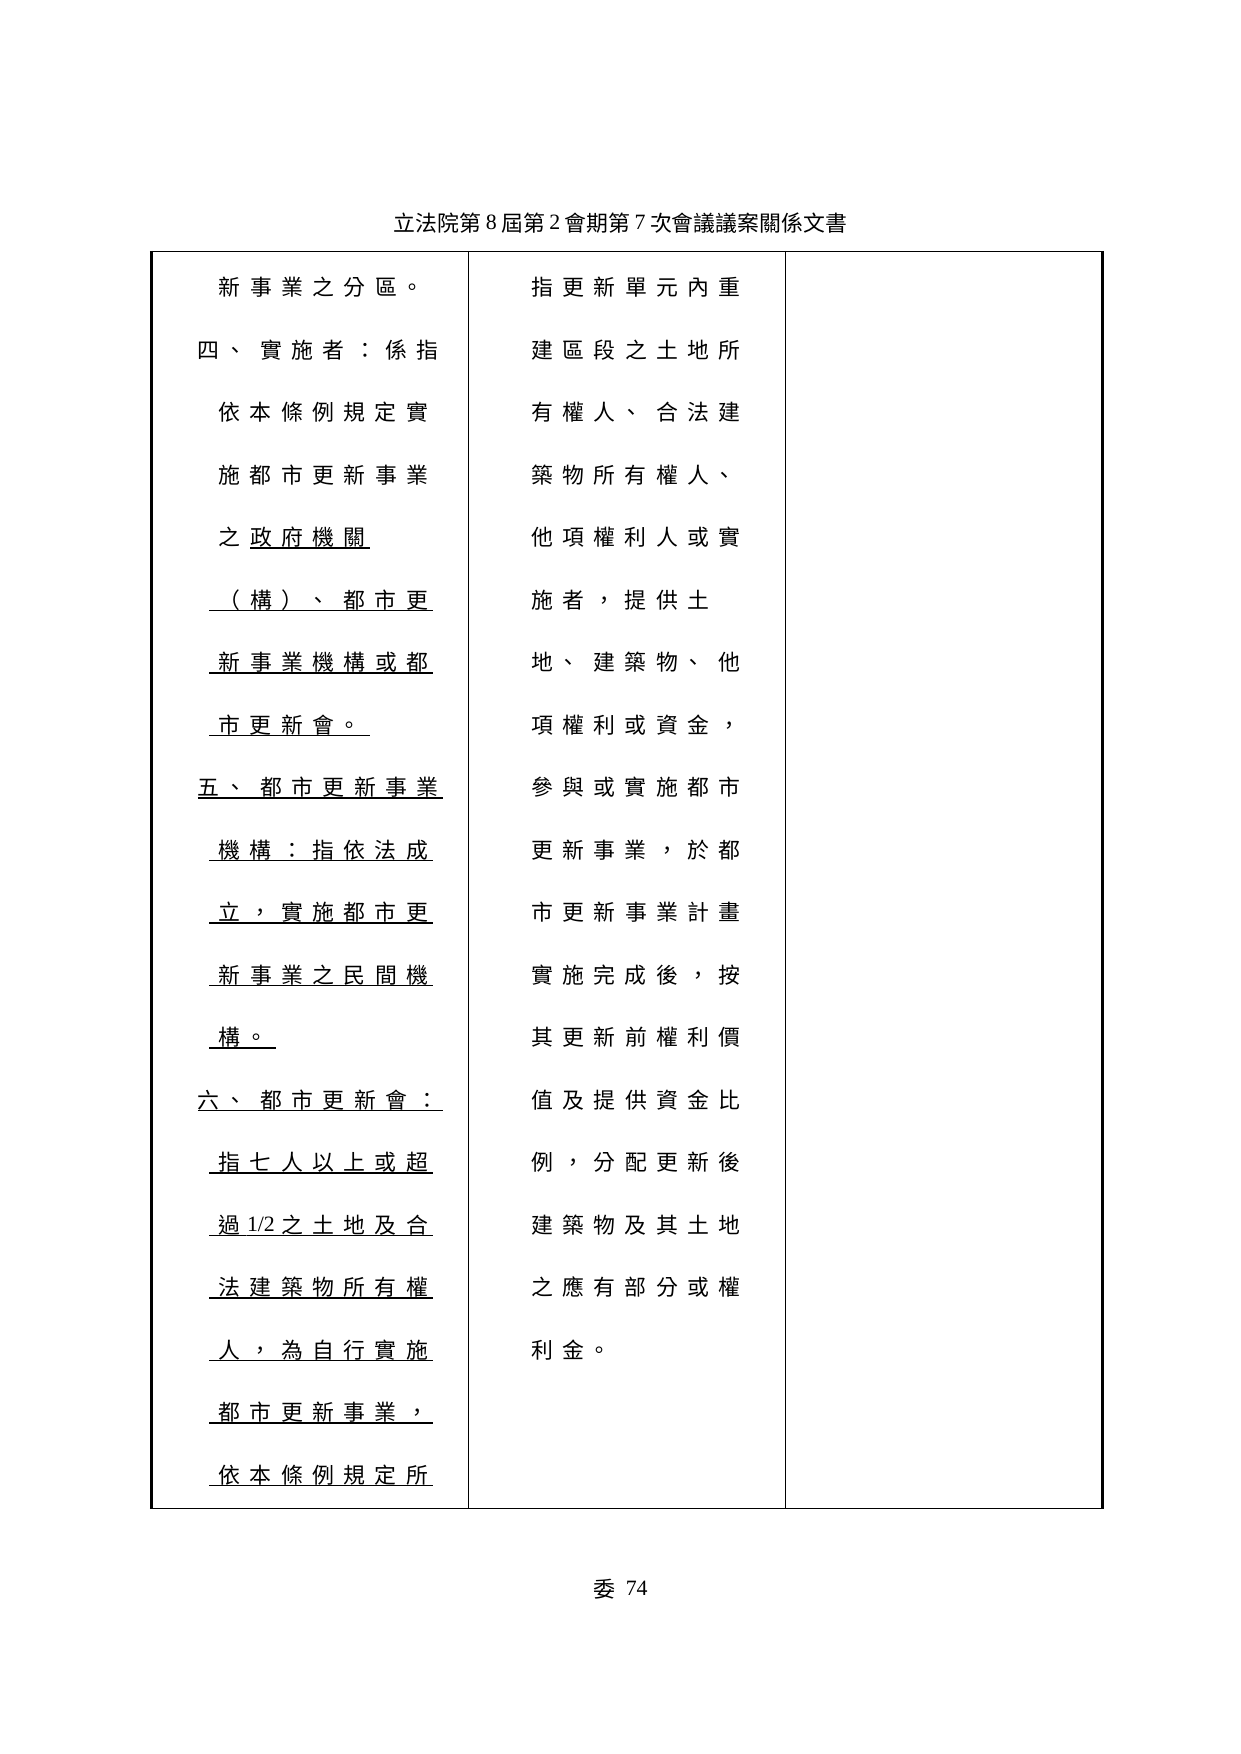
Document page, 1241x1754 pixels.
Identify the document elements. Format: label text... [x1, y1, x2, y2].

table_cell 指更新單元內重建區段之土地所有權人、合法建築物所有權人、他項權利人或實施者，提供土地、建築物、他項權利或資金，參與或實施都市更新事業，於都市更新事業計畫實施完成後，按其更新前權利價值及提供資金比例，分配更新後建築物及其土地之應有部分或權利金。 [469, 252, 785, 1508]
table_cell 新事業之分區。 四、實施者：係指依本條例規定實施都市更新事業之政府機關（構）、都市更新事業機構或都市更新會。 五、都市更新事業機構：指依法成立，實施都市更新事業之民間機構。 六、都市更新會：指七人以上或超過1/2之土地及合法建築物所有權人，為自行實施都市更新事業，依本條例規定所 [153, 252, 468, 1508]
table_cell [786, 252, 1101, 1508]
